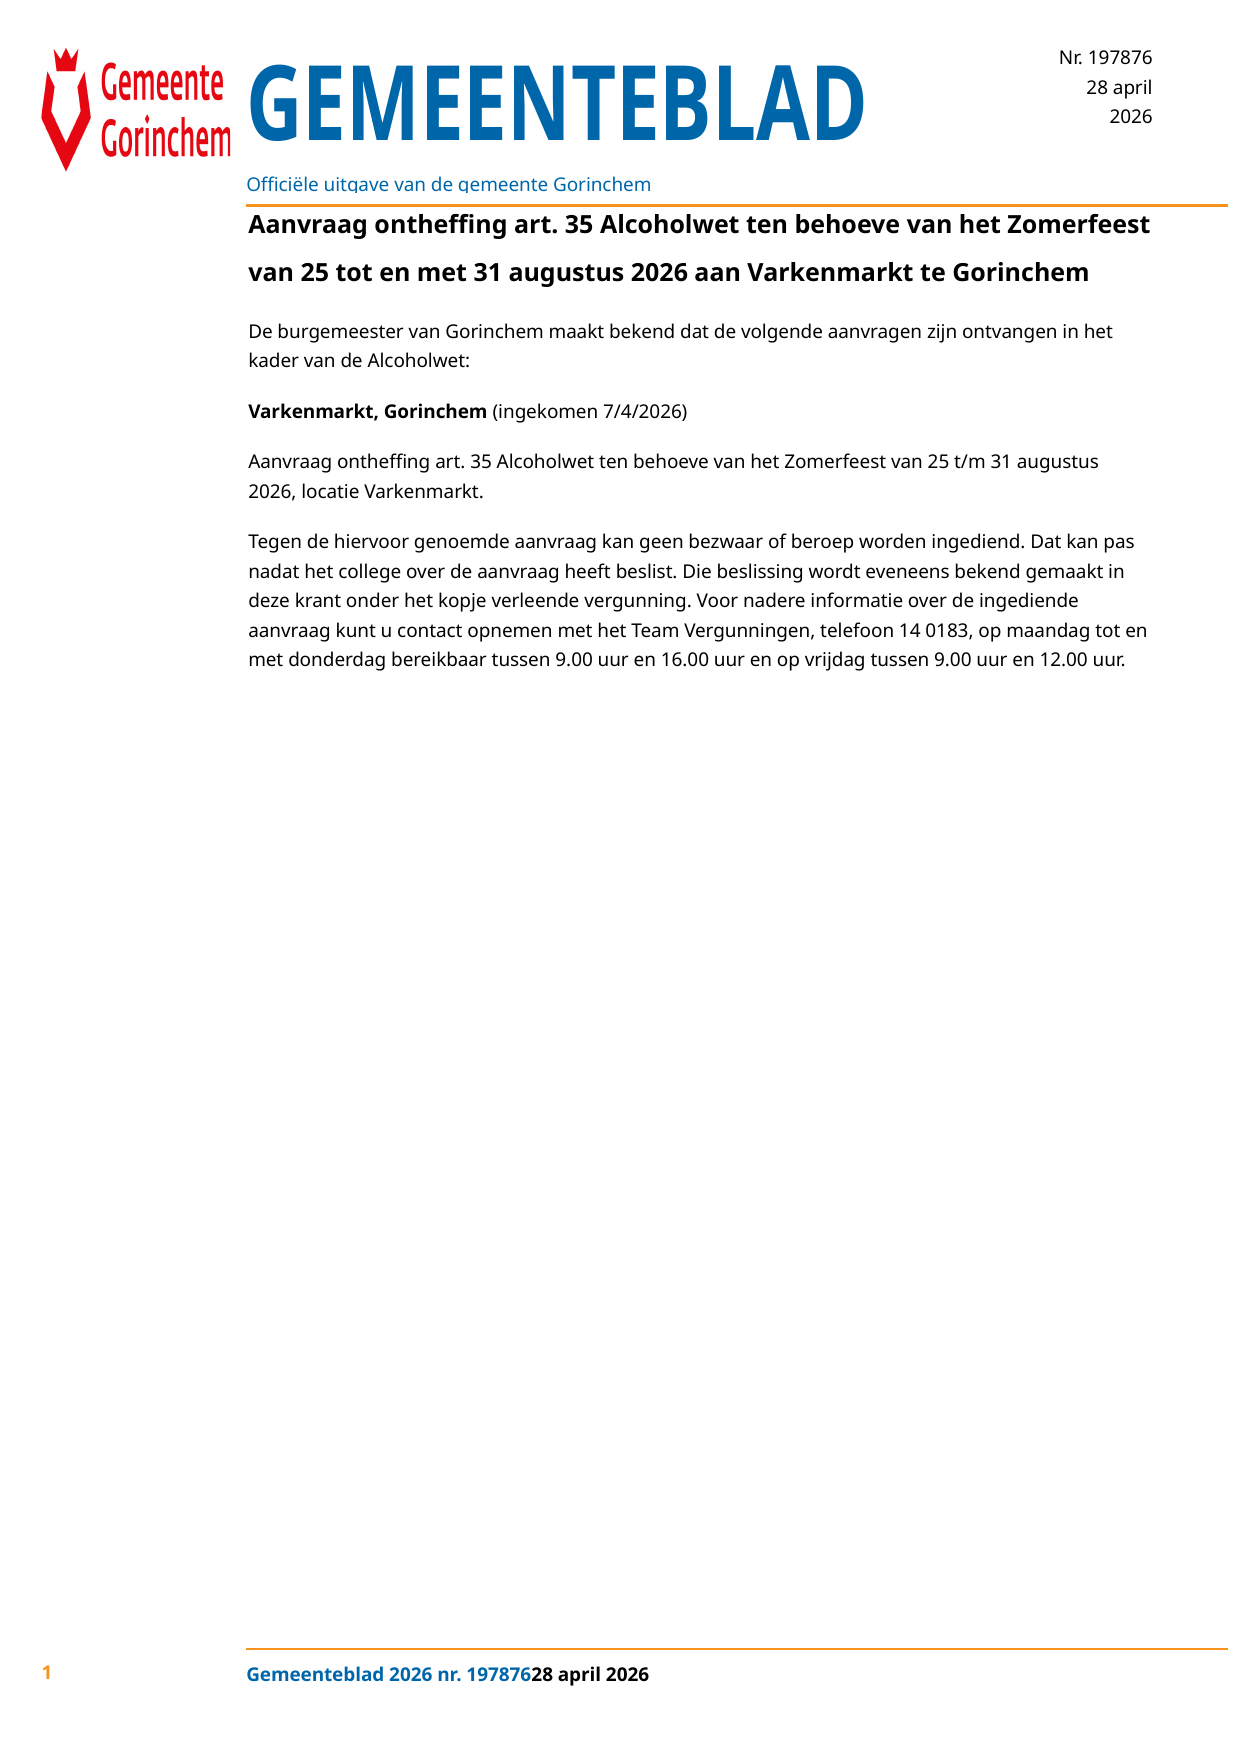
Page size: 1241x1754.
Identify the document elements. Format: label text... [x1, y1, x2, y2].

text De burgemeester van Gorinchem maakt bekend dat de volgende aanvragen zijn ontvangen in het kader van de Alcoholwet: [248, 318, 1152, 373]
text Aanvraag ontheffing art. 35 Alcoholwet ten behoeve van het Zomerfeest van 25 t/m 31 augustus 2026, locatie Varkenmarkt. [248, 448, 1152, 504]
text Tegen de hiervoor genoemde aanvraag kan geen bezwaar of beroep worden ingediend. Dat kan pas nadat het college over de aanvraag heeft beslist. Die beslissing wordt eveneens bekend gemaakt in deze krant onder het kopje verleende vergunning. Voor nadere informatie over de ingediende aanvraag kunt u contact opnemen met het Team Vergunningen, telefoon 14 0183, op maandag tot en met donderdag bereikbaar tussen 9.00 uur en 16.00 uur en op vrijdag tussen 9.00 uur en 12.00 uur. [248, 528, 1152, 672]
text Varkenmarkt, Gorinchem (ingekomen 7/4/2026) [248, 398, 1152, 424]
picture [41, 47, 231, 172]
text Aanvraag ontheffing art. 35 Alcoholwet ten behoeve van het Zomerfeest van 25 tot en met 31 augustus 2026 aan Varkenmarkt te Gorinchem [248, 207, 1152, 288]
